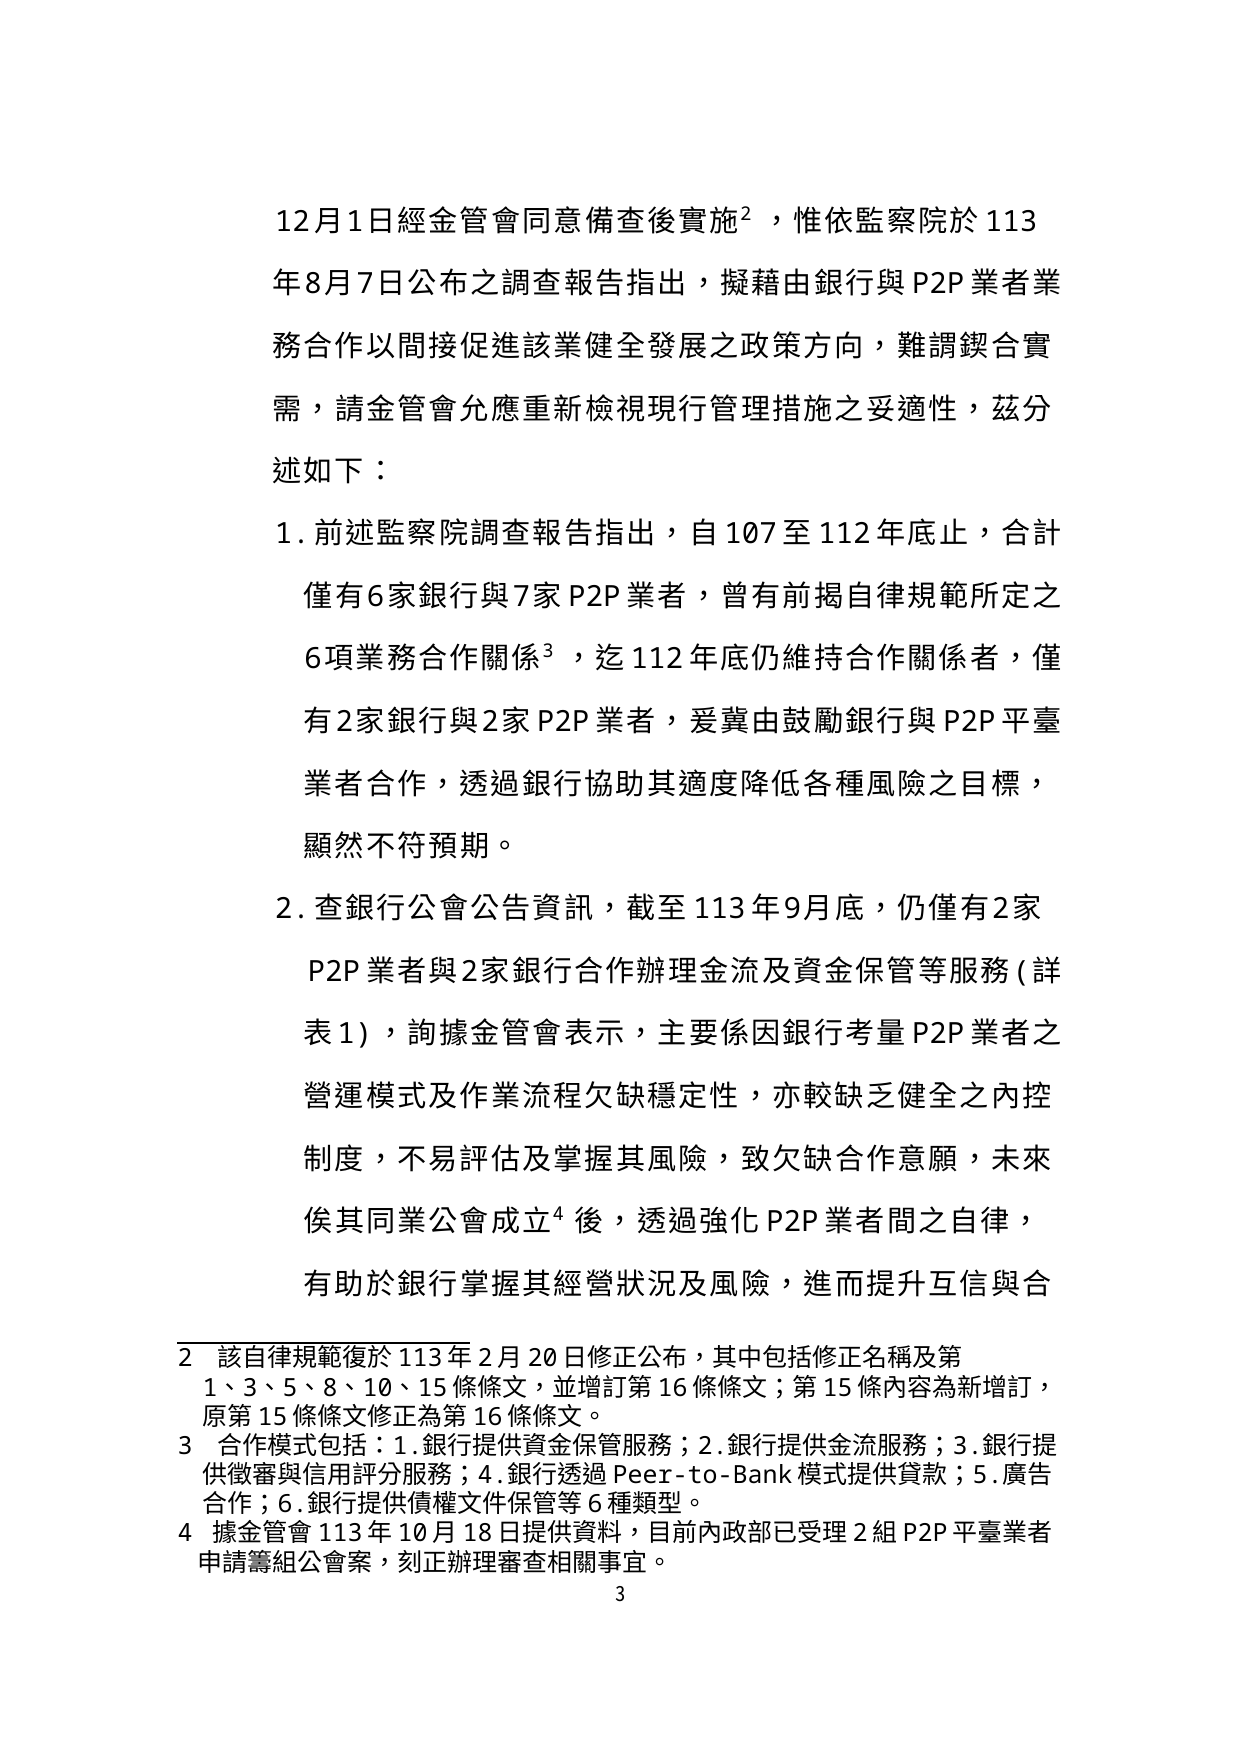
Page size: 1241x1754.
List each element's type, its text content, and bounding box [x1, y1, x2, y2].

text 該自律規範復於113年2月20日修正公布，其中包括修正名稱及第1、3、5、8、10、15條條文，並增訂第16條條文；第15條內容為新增訂，原第15條條文修正為第16條條文。 [177, 1343, 1063, 1431]
text 據金管會113年10月18日提供資料，目前內政部已受理2組P2P平臺業者申請籌組公會案，刻正辦理審查相關事宜。 [177, 1518, 1063, 1577]
text 1.前述監察院調查報告指出，自107至112年底止，合計僅有6家銀行與7家P2P業者，曾有前揭自律規範所定之6項業務合作關係，迄112年底仍維持合作關係者，僅有2家銀行與2家P2P業者，爰冀由鼓勵銀行與P2P平臺業者合作，透過銀行協助其適度降低各種風險之目標，顯然不符預期。 [266, 490, 1063, 865]
text 12月1日經金管會同意備查後實施，惟依監察院於113年8月7日公布之調查報告指出，擬藉由銀行與P2P業者業務合作以間接促進該業健全發展之政策方向，難謂鍥合實需，請金管會允應重新檢視現行管理措施之妥適性，茲分述如下： [266, 177, 1063, 490]
text 合作模式包括：1.銀行提供資金保管服務；2.銀行提供金流服務；3.銀行提供徵審與信用評分服務；4.銀行透過Peer-to-Bank模式提供貸款；5.廣告合作；6.銀行提供債權文件保管等6種類型。 [177, 1431, 1063, 1518]
text 2.查銀行公會公告資訊，截至113年9月底，仍僅有2家P2P業者與2家銀行合作辦理金流及資金保管等服務(詳表1)，詢據金管會表示，主要係因銀行考量P2P業者之營運模式及作業流程欠缺穩定性，亦較缺乏健全之內控制度，不易評估及掌握其風險，致欠缺合作意願，未來俟其同業公會成立後，透過強化P2P業者間之自律，有助於銀行掌握其經營狀況及風險，進而提升互信與合 [266, 865, 1063, 1302]
